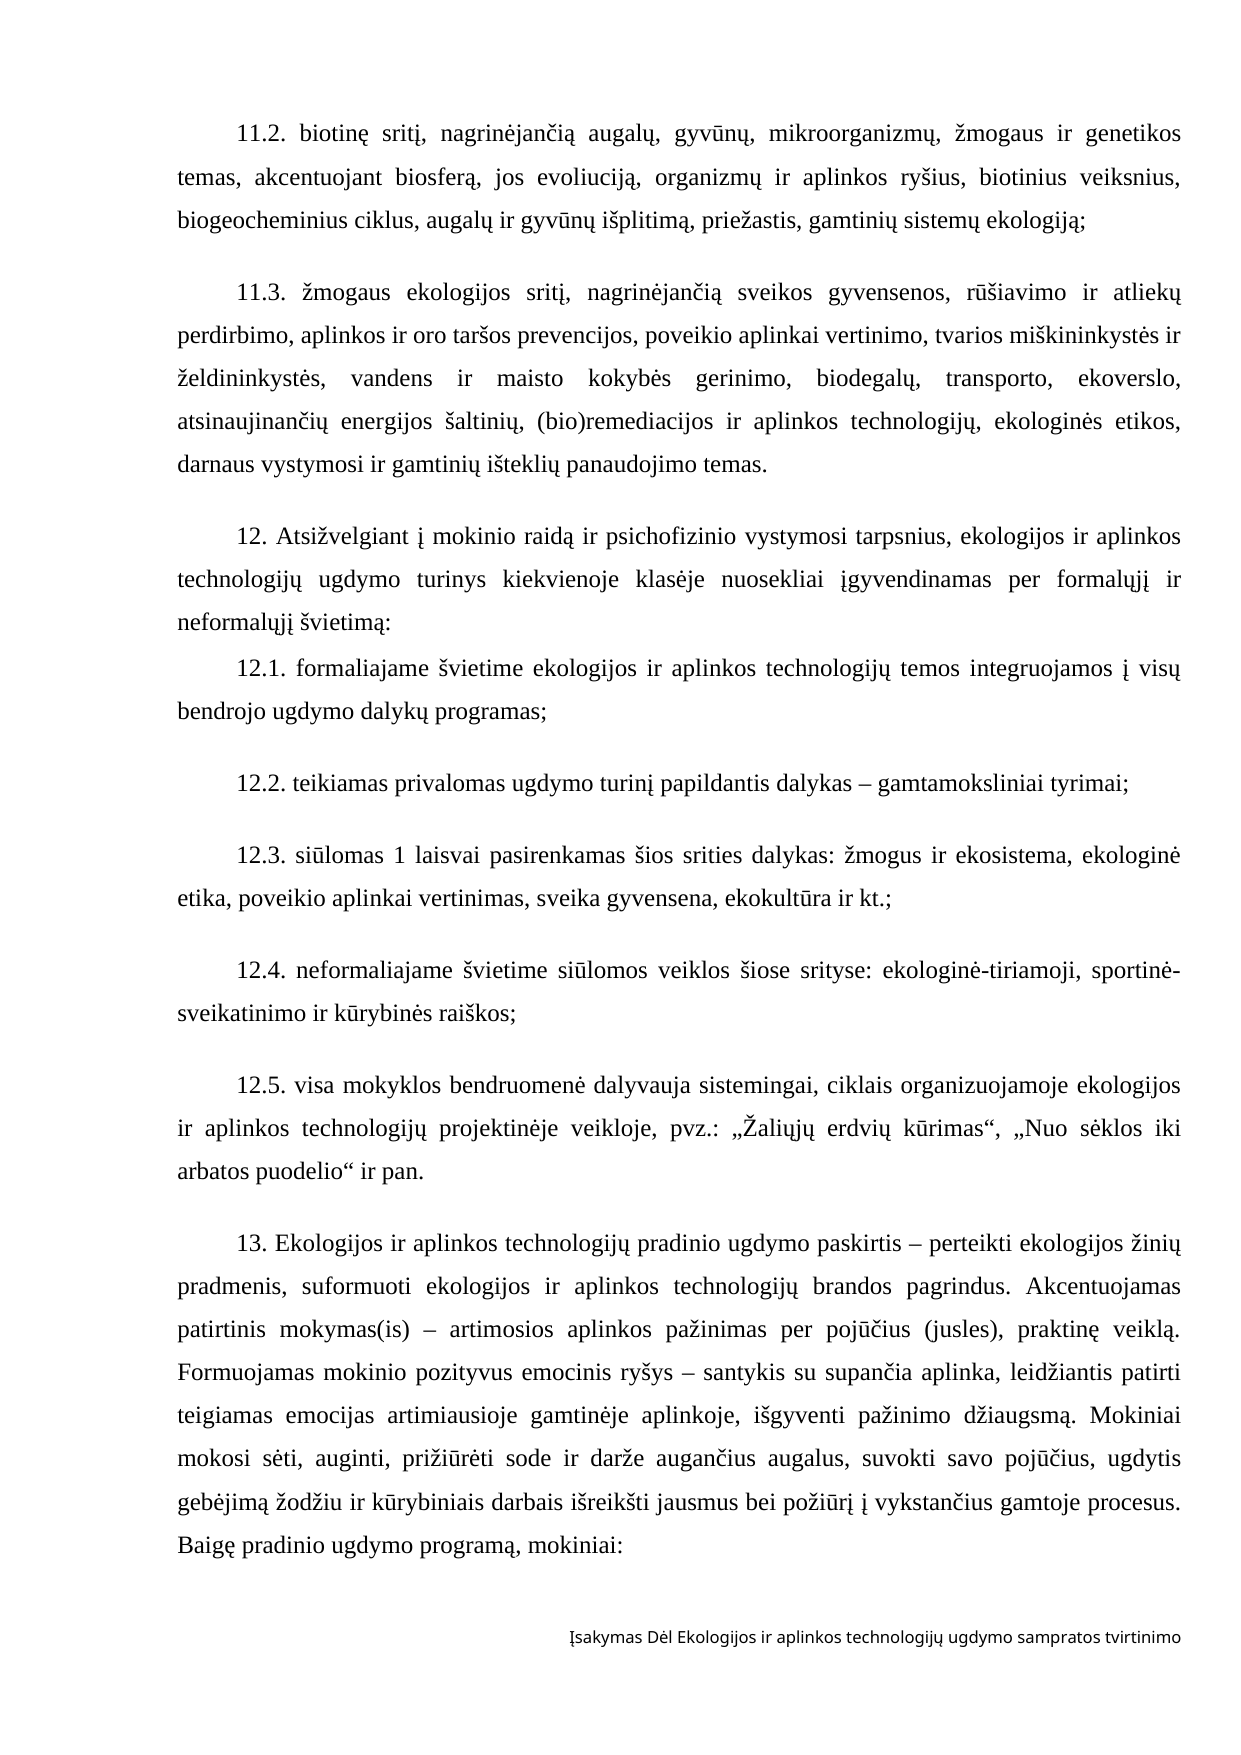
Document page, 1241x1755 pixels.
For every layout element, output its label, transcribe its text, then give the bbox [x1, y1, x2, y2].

text 12.5. visa mokyklos bendruomenė dalyvauja sistemingai, ciklais organizuojamoje ekologijos ir aplinkos technologijų projektinėje veikloje, pvz.: „Žaliųjų erdvių kūrimas“, „Nuo sėklos iki arbatos puodelio“ ir pan. [177, 1070, 1182, 1185]
text 11.3. žmogaus ekologijos sritį, nagrinėjančią sveikos gyvensenos, rūšiavimo ir atliekų perdirbimo, aplinkos ir oro taršos prevencijos, poveikio aplinkai vertinimo, tvarios miškininkystės ir želdininkystės, vandens ir maisto kokybės gerinimo, biodegalų, transporto, ekoverslo, atsinaujinančių energijos šaltinių, (bio)remediacijos ir aplinkos technologijų, ekologinės etikos, darnaus vystymosi ir gamtinių išteklių panaudojimo temas. [177, 277, 1182, 478]
text 12.2. teikiamas privalomas ugdymo turinį papildantis dalykas – gamtamoksliniai tyrimai; [177, 768, 1182, 797]
text 11.2. biotinę sritį, nagrinėjančią augalų, gyvūnų, mikroorganizmų, žmogaus ir genetikos temas, akcentuojant biosferą, jos evoliuciją, organizmų ir aplinkos ryšius, biotinius veiksnius, biogeocheminius ciklus, augalų ir gyvūnų išplitimą, priežastis, gamtinių sistemų ekologiją; [177, 118, 1182, 233]
text 13. Ekologijos ir aplinkos technologijų pradinio ugdymo paskirtis – perteikti ekologijos žinių pradmenis, suformuoti ekologijos ir aplinkos technologijų brandos pagrindus. Akcentuojamas patirtinis mokymas(is) – artimosios aplinkos pažinimas per pojūčius (jusles), praktinę veiklą. Formuojamas mokinio pozityvus emocinis ryšys – santykis su supančia aplinka, leidžiantis patirti teigiamas emocijas artimiausioje gamtinėje aplinkoje, išgyventi pažinimo džiaugsmą. Mokiniai mokosi sėti, auginti, prižiūrėti sode ir darže augančius augalus, suvokti savo pojūčius, ugdytis gebėjimą žodžiu ir kūrybiniais darbais išreikšti jausmus bei požiūrį į vykstančius gamtoje procesus. Baigę pradinio ugdymo programą, mokiniai: [177, 1228, 1182, 1558]
text 12. Atsižvelgiant į mokinio raidą ir psichofizinio vystymosi tarpsnius, ekologijos ir aplinkos technologijų ugdymo turinys kiekvienoje klasėje nuosekliai įgyvendinamas per formalųjį ir neformalųjį švietimą: [177, 521, 1182, 636]
text 12.3. siūlomas 1 laisvai pasirenkamas šios srities dalykas: žmogus ir ekosistema, ekologinė etika, poveikio aplinkai vertinimas, sveika gyvensena, ekokultūra ir kt.; [177, 840, 1182, 912]
text 12.4. neformaliajame švietime siūlomos veiklos šiose srityse: ekologinė-tiriamoji, sportinė-sveikatinimo ir kūrybinės raiškos; [177, 955, 1182, 1027]
text 12.1. formaliajame švietime ekologijos ir aplinkos technologijų temos integruojamos į visų bendrojo ugdymo dalykų programas; [177, 653, 1182, 725]
